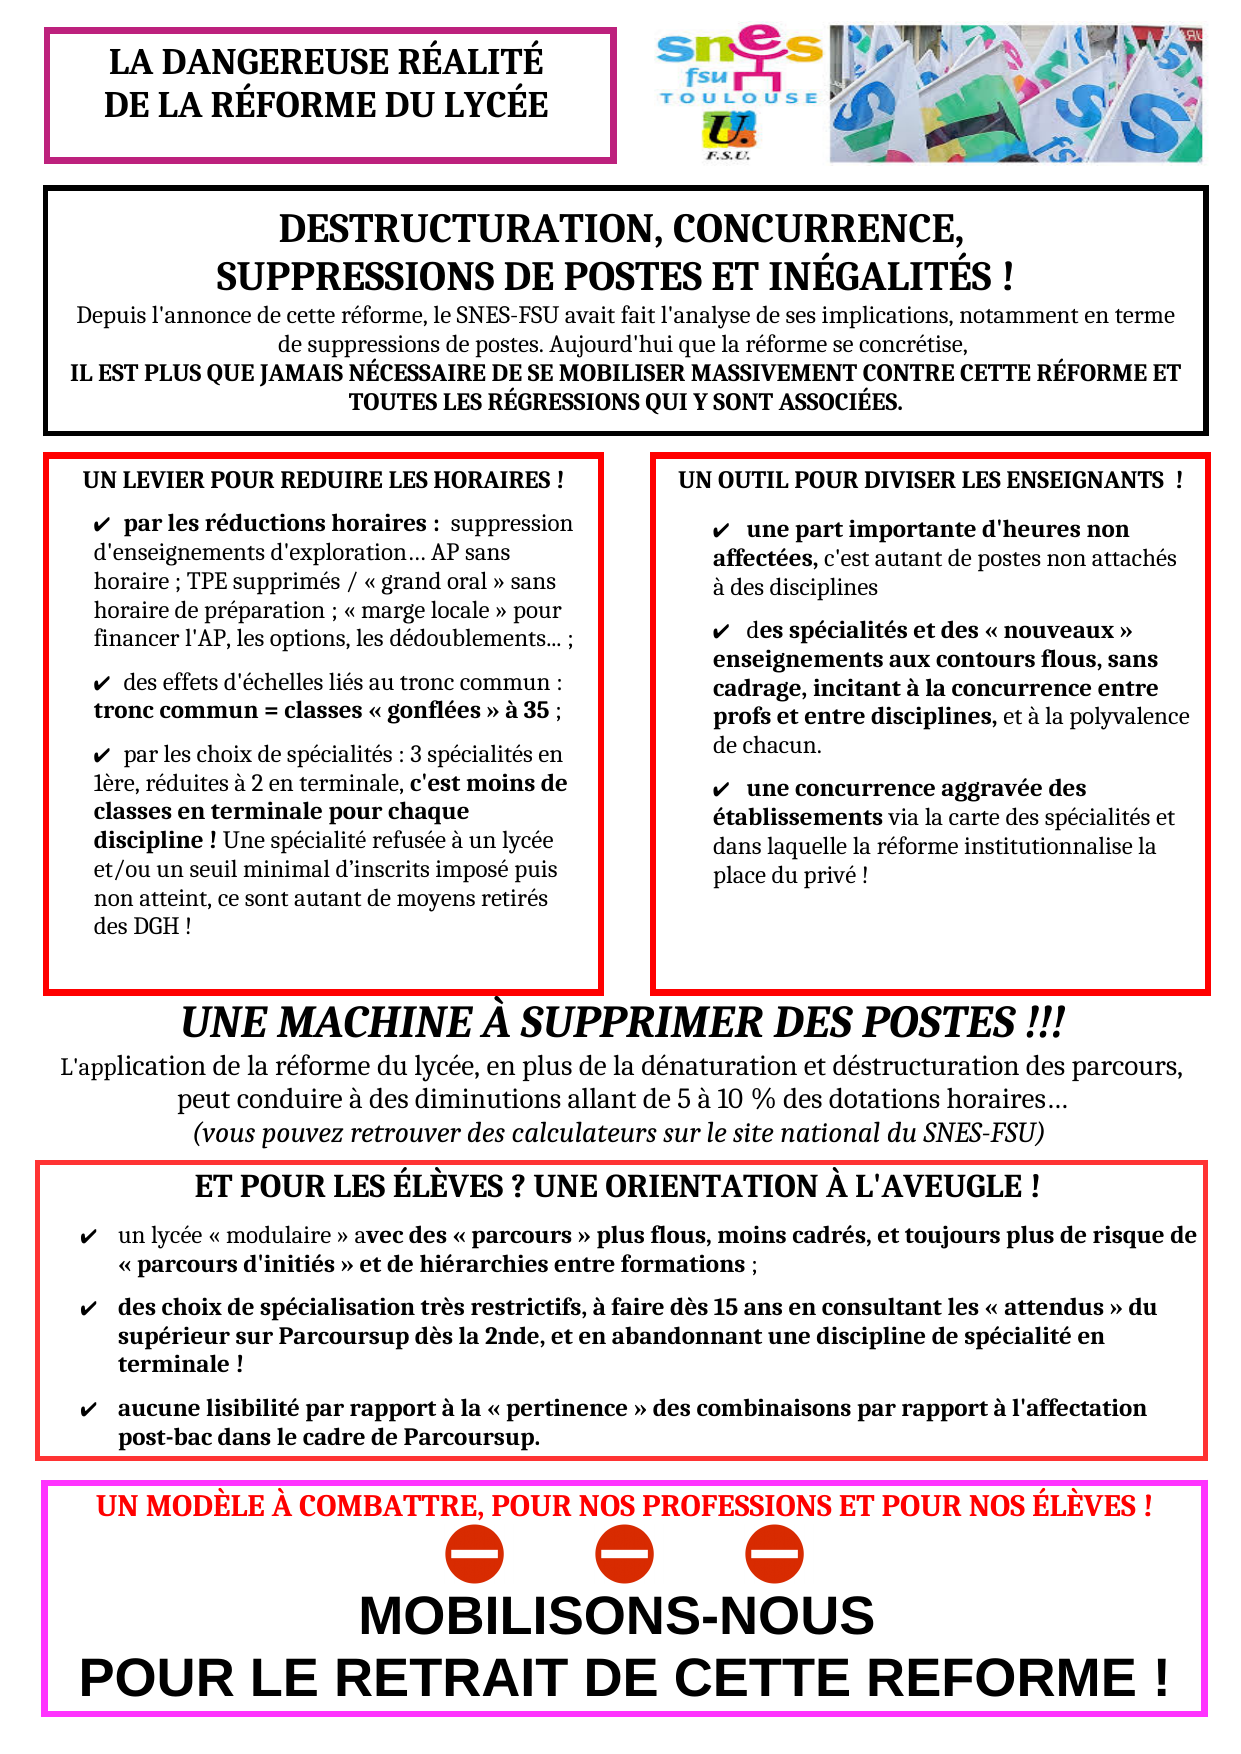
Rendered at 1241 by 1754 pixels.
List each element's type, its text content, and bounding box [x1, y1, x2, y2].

text LA DANGEREUSE RÉALITÉ [65, 41, 595, 84]
text UNE MACHINE À SUPPRIMER DES POSTES !!! [32, 996, 1213, 1049]
text POUR LE RETRAIT DE CETTE REFORME ! [51, 1646, 1198, 1708]
list par les réductions horaires : suppression d'enseignements d'exploration… AP sans horaire ; TPE supprimés / « grand oral » sans horaire de préparation ; « marge locale » pour financer l'AP, les options, les dédoublements... ; [94, 509, 583, 653]
picture [654, 21, 1210, 167]
picture [585, 1524, 664, 1584]
text Un modèle à combattre, pour nos professions et pour nos élèves ! [51, 1489, 1198, 1525]
list un lycée « modulaire » avec des « parcours » plus flous, moins cadrés, et toujours plus de risque de « parcours d'initiés » et de hiérarchies entre formations ; [80, 1221, 1200, 1278]
text DE LA RÉFORME DU LYCÉE [65, 84, 595, 127]
text ET POUR LES ÉLÈVES ? UNE ORIENTATION À L'AVEUGLE ! [43, 1168, 1200, 1206]
text DESTRUCTURATION, CONCURRENCE, [63, 205, 1189, 253]
list par les choix de spécialités : 3 spécialités en 1ère, réduites à 2 en terminale, c'est moins de classes en terminale pour chaque discipline ! Une spécialité refusée à un lycée et/ou un seuil minimal d’inscrits imposé puis non atteint, ce sont autant de moyens retirés des DGH ! [94, 740, 583, 941]
picture [435, 1524, 514, 1584]
list des spécialités et des « nouveaux » enseignements aux contours flous, sans cadrage, incitant à la concurrence entre profs et entre disciplines, et à la polyvalence de chacun. [713, 616, 1190, 760]
text IL EST PLUS QUE JAMAIS NÉCESSAIRE DE SE MOBILISER MASSIVEMENT CONTRE CETTE RÉFORME ET TOUTES LES RÉGRESSIONS QUI Y SONT ASSOCIÉES. [63, 359, 1189, 416]
list aucune lisibilité par rapport à la « pertinence » des combinaisons par rapport à l'affectation post-bac dans le cadre de Parcoursup. [80, 1394, 1200, 1451]
text (vous pouvez retrouver des calculateurs sur le site national du SNES-FSU) [32, 1116, 1213, 1149]
list une part importante d'heures non affectées, c'est autant de postes non attachés à des disciplines [713, 515, 1190, 601]
list des effets d'échelles liés au tronc commun : tronc commun = classes « gonflées » à 35 ; [94, 668, 583, 725]
text MOBILISONS-NOUS [51, 1584, 1198, 1646]
text L'application de la réforme du lycée, en plus de la dénaturation et déstructuration des parcours, peut conduire à des diminutions allant de 5 à 10 % des dotations horaires… [32, 1049, 1213, 1116]
picture [735, 1524, 814, 1584]
list des choix de spécialisation très restrictifs, à faire dès 15 ans en consultant les « attendus » du supérieur sur Parcoursup dès la 2nde, et en abandonnant une discipline de spécialité en terminale ! [80, 1293, 1200, 1379]
text UN LEVIER POUR REDUIRE LES HORAIRES ! [64, 466, 583, 495]
text Depuis l'annonce de cette réforme, le SNES-FSU avait fait l'analyse de ses implications, notamment en terme de suppressions de postes. Aujourd'hui que la réforme se concrétise, [63, 301, 1189, 359]
text SUPPRESSIONS DE POSTES ET INÉGALITÉS ! [63, 253, 1189, 301]
text UN OUTIL POUR DIVISER LES ENSEIGNANTS ! [671, 466, 1190, 495]
list une concurrence aggravée des établissements via la carte des spécialités et dans laquelle la réforme institutionnalise la place du privé ! [713, 774, 1190, 889]
